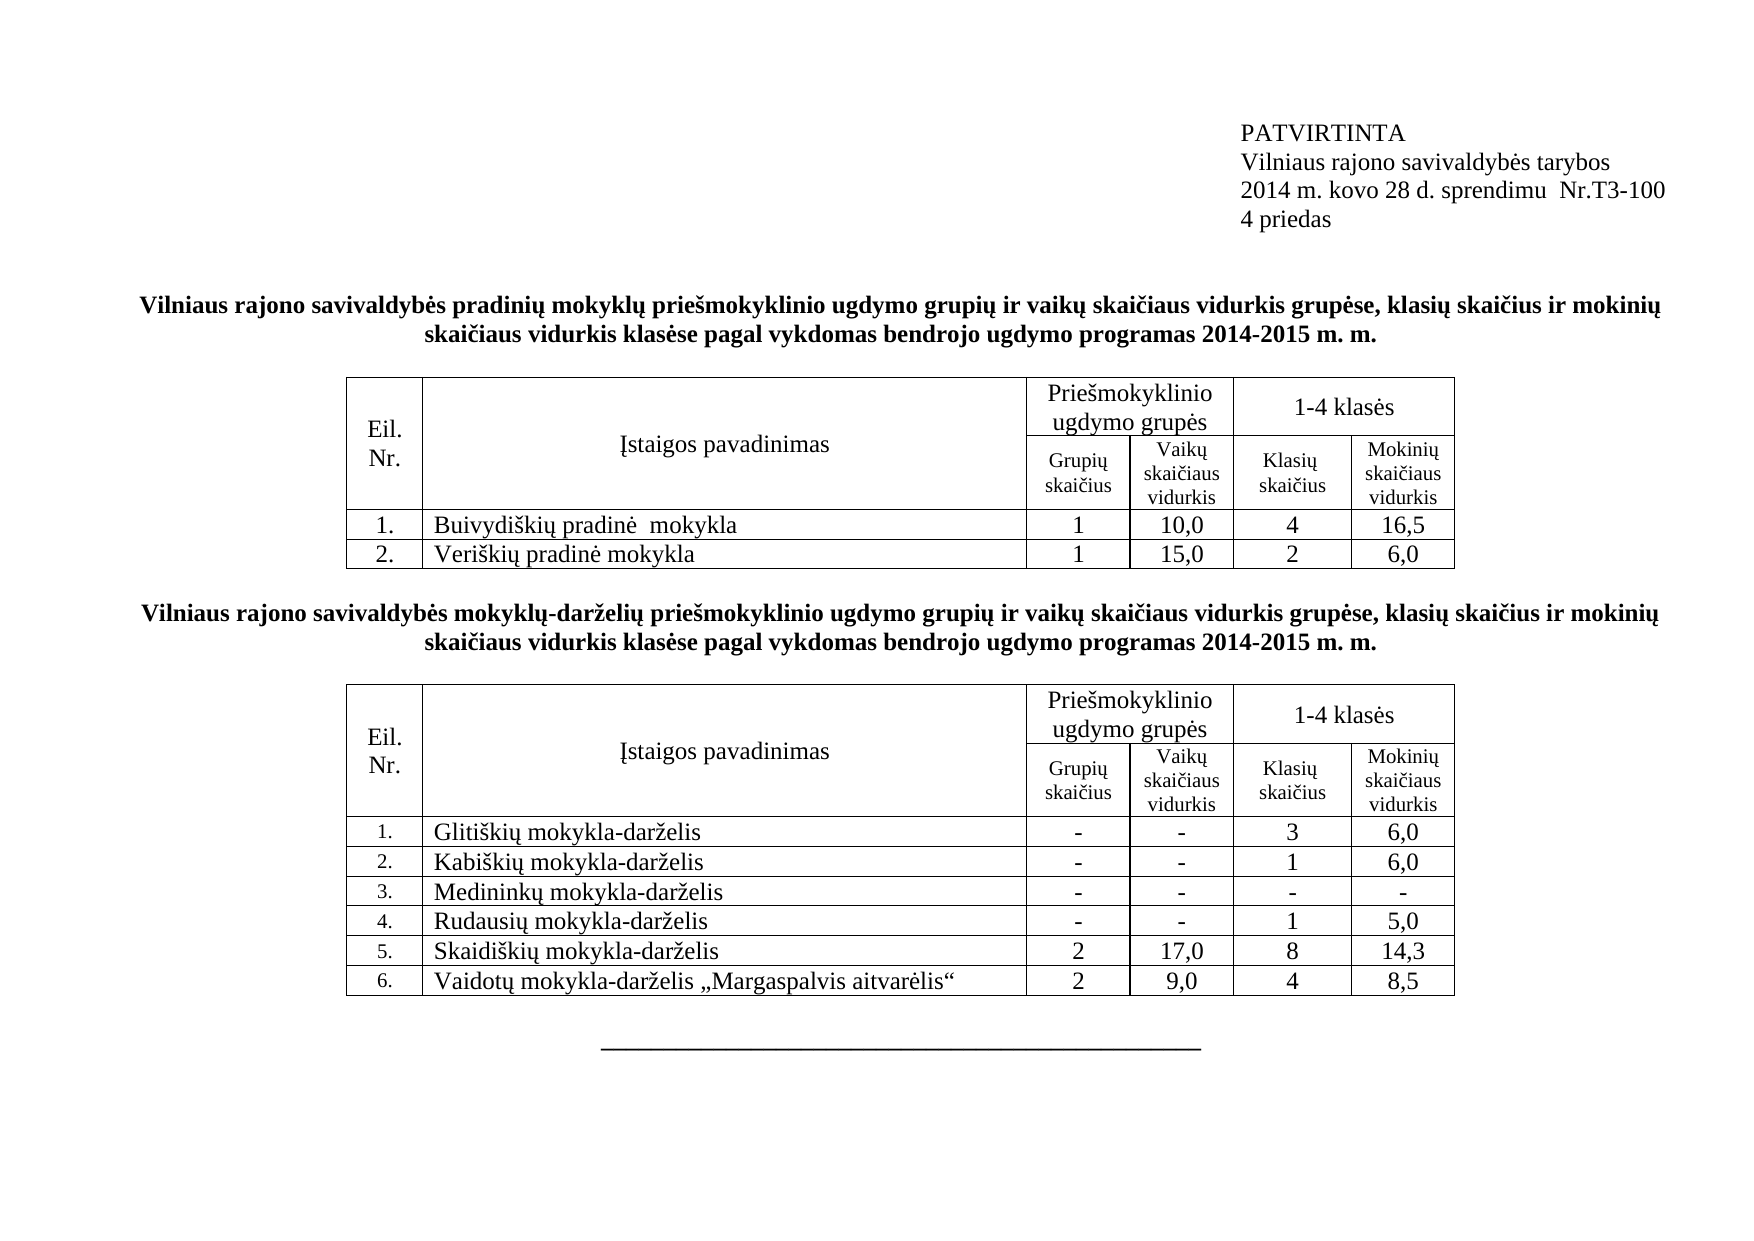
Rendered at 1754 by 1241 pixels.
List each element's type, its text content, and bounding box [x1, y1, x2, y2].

text 4 priedas [1240, 204, 1683, 233]
table_cell Mokinių skaičiaus vidurkis [1352, 436, 1454, 509]
table_cell 16,5 [1352, 510, 1454, 538]
table_cell - [1131, 906, 1233, 935]
table_header Priešmokyklinio ugdymo grupės [1027, 378, 1233, 435]
table_header Eil. Nr. [347, 378, 422, 509]
table_cell Klasių skaičius [1234, 436, 1351, 509]
table_cell - [1027, 906, 1129, 935]
table_cell 1 [1234, 847, 1351, 876]
text ________________________________________________ [118, 1024, 1683, 1053]
table_cell 2. [347, 540, 422, 568]
table_cell - [1027, 877, 1129, 905]
table_cell 14,3 [1352, 936, 1454, 965]
table_cell 10,0 [1131, 510, 1233, 538]
table_cell Skaidiškių mokykla-darželis [423, 936, 1026, 965]
table_header 1-4 klasės [1234, 378, 1454, 435]
text Vilniaus rajono savivaldybės pradinių mokyklų priešmokyklinio ugdymo grupių ir vaikų skaičiaus vidurkis grupėse, klasių skaičius ir mokinių skaičiaus vidurkis klasėse pagal vykdomas bendrojo ugdymo programas 2014-2015 m. m. [118, 291, 1683, 348]
table_cell 8,5 [1352, 966, 1454, 995]
table_cell 1 [1234, 906, 1351, 935]
table_cell - [1234, 877, 1351, 905]
table_cell 4 [1234, 510, 1351, 538]
table_cell 6,0 [1352, 817, 1454, 846]
text PATVIRTINTA [1240, 118, 1683, 147]
table_cell 4. [347, 906, 422, 935]
table_cell 1. [347, 817, 422, 846]
table_cell Buivydiškių pradinė mokykla [423, 510, 1026, 538]
table_cell 17,0 [1131, 936, 1233, 965]
table_cell - [1131, 817, 1233, 846]
table_cell 1 [1027, 510, 1129, 538]
text Vilniaus rajono savivaldybės mokyklų-darželių priešmokyklinio ugdymo grupių ir vaikų skaičiaus vidurkis grupėse, klasių skaičius ir mokinių skaičiaus vidurkis klasėse pagal vykdomas bendrojo ugdymo programas 2014-2015 m. m. [118, 598, 1683, 656]
table_cell Medininkų mokykla-darželis [423, 877, 1026, 905]
table_cell 5,0 [1352, 906, 1454, 935]
table_cell 2 [1027, 966, 1129, 995]
table_cell 4 [1234, 966, 1351, 995]
table_cell - [1352, 877, 1454, 905]
table_cell Vaikų skaičiaus vidurkis [1131, 744, 1233, 816]
text 2014 m. kovo 28 d. sprendimu Nr.T3-100 [1240, 176, 1683, 204]
table_cell 3 [1234, 817, 1351, 846]
table_cell 5. [347, 936, 422, 965]
text Vilniaus rajono savivaldybės tarybos [1240, 147, 1683, 176]
table_header Eil. Nr. [347, 685, 422, 816]
table_cell Grupių skaičius [1027, 436, 1129, 509]
table_cell Rudausių mokykla-darželis [423, 906, 1026, 935]
table_cell 2 [1027, 936, 1129, 965]
table_cell 9,0 [1131, 966, 1233, 995]
table_cell 2. [347, 847, 422, 876]
table_cell 6. [347, 966, 422, 995]
table_cell 1 [1027, 540, 1129, 568]
table_cell Kabiškių mokykla-darželis [423, 847, 1026, 876]
table_cell 6,0 [1352, 847, 1454, 876]
table_cell - [1027, 817, 1129, 846]
table_cell Vaidotų mokykla-darželis „Margaspalvis aitvarėlis“ [423, 966, 1026, 995]
table_cell 1. [347, 510, 422, 538]
table_header Įstaigos pavadinimas [423, 685, 1026, 816]
table_cell Mokinių skaičiaus vidurkis [1352, 744, 1454, 816]
table_cell - [1027, 847, 1129, 876]
table_cell 15,0 [1131, 540, 1233, 568]
table_header Įstaigos pavadinimas [423, 378, 1026, 509]
table_cell Glitiškių mokykla-darželis [423, 817, 1026, 846]
table_cell 6,0 [1352, 540, 1454, 568]
table_cell 8 [1234, 936, 1351, 965]
table_cell - [1131, 847, 1233, 876]
table_header 1-4 klasės [1234, 685, 1454, 743]
table_cell Vaikų skaičiaus vidurkis [1131, 436, 1233, 509]
table_cell 2 [1234, 540, 1351, 568]
table_cell Klasių skaičius [1234, 744, 1351, 816]
table_cell Grupių skaičius [1027, 744, 1129, 816]
table_cell 3. [347, 877, 422, 905]
table_header Priešmokyklinio ugdymo grupės [1027, 685, 1233, 743]
table_cell Veriškių pradinė mokykla [423, 540, 1026, 568]
table_cell - [1131, 877, 1233, 905]
